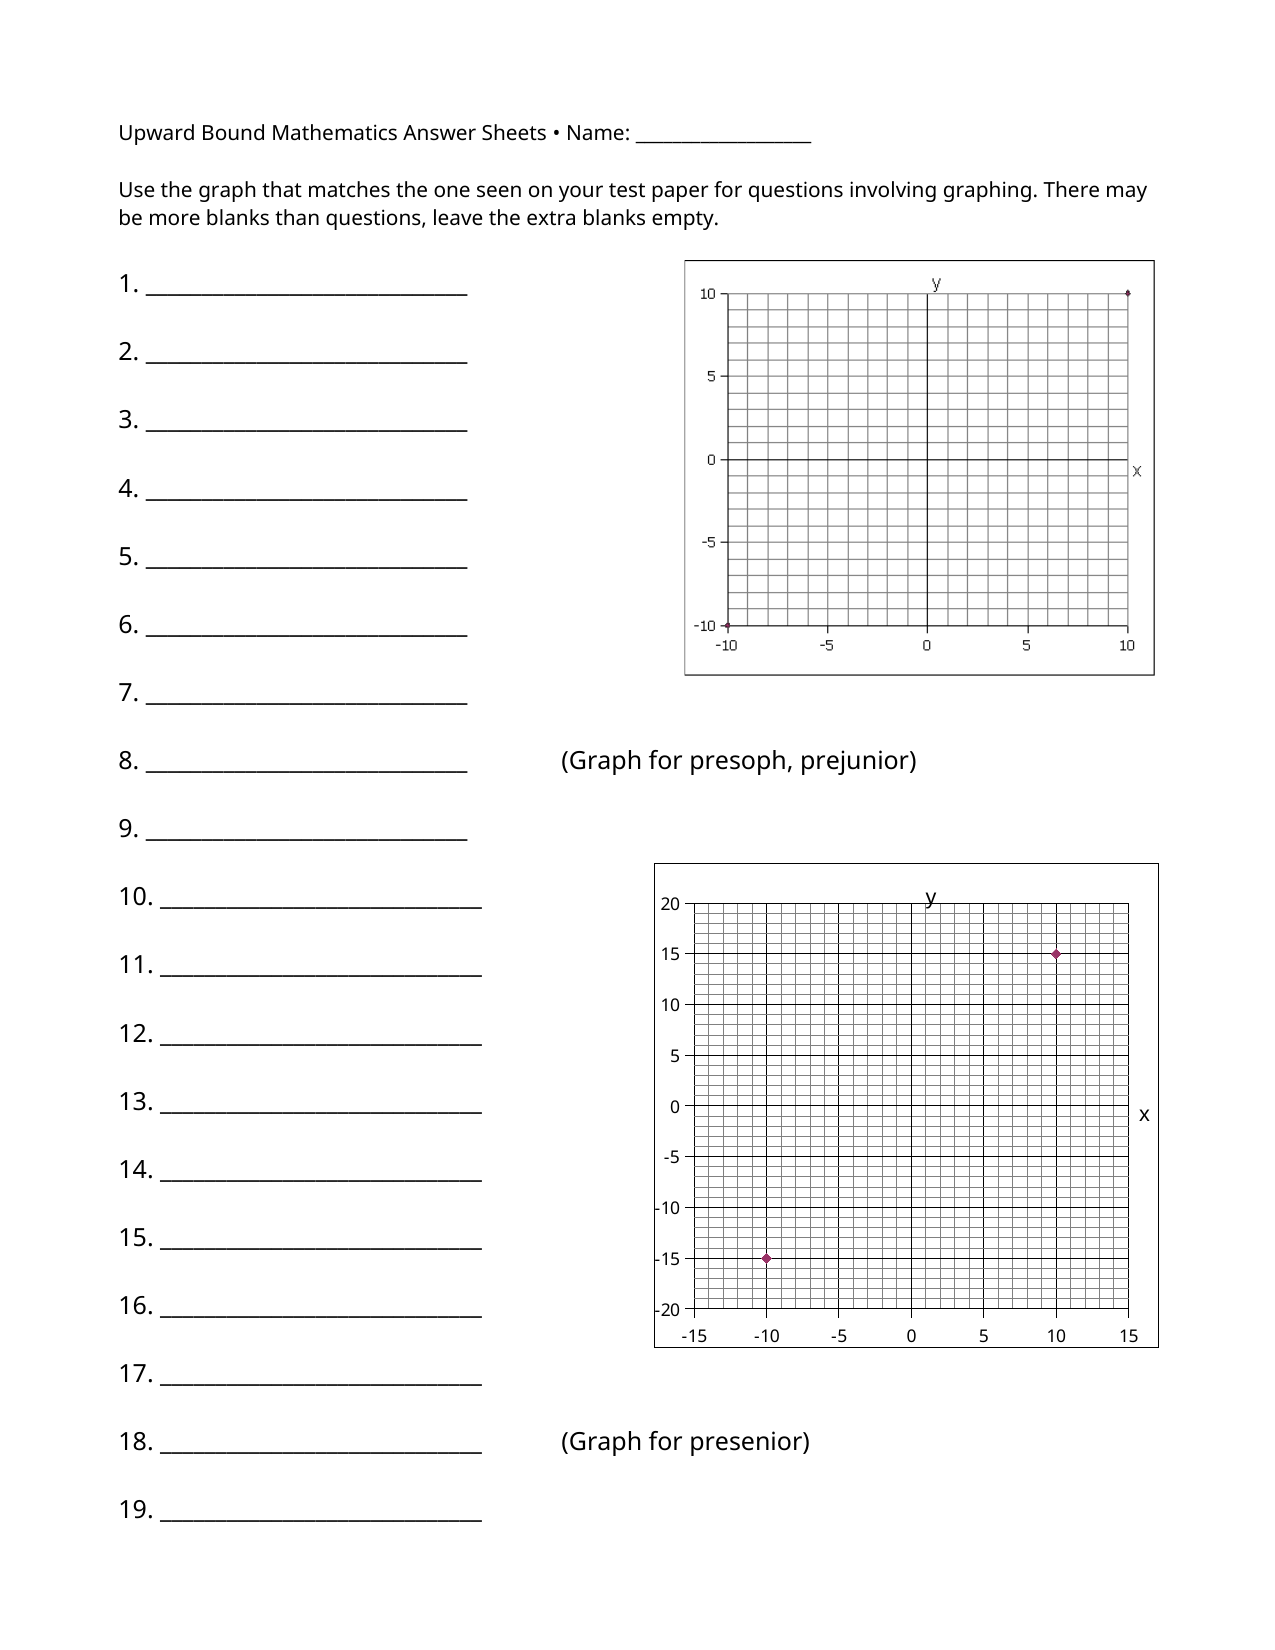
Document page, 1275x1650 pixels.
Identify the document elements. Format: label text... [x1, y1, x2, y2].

text 8. _____________________________ (Graph for presoph, prejunior) [118, 743, 1157, 777]
text 19. _____________________________ [118, 1492, 1157, 1526]
text 16. _____________________________ [118, 1288, 654, 1322]
text 10. _____________________________ [118, 879, 654, 913]
text 2. _____________________________ [118, 334, 684, 368]
text 11. _____________________________ [118, 947, 654, 981]
text 14. _____________________________ [118, 1152, 654, 1186]
text 9. _____________________________ [118, 811, 1157, 845]
text 12. _____________________________ [118, 1015, 654, 1049]
text 13. _____________________________ [118, 1083, 654, 1117]
text 3. _____________________________ [118, 402, 684, 436]
text 5. _____________________________ [118, 538, 684, 572]
text 1. _____________________________ [118, 266, 684, 300]
text 17. _____________________________ [118, 1356, 1157, 1390]
text 6. _____________________________ [118, 607, 684, 641]
text 7. _____________________________ [118, 675, 1157, 709]
text 15. _____________________________ [118, 1220, 654, 1254]
text Upward Bound Mathematics Answer Sheets • Name: ___________________ [118, 118, 1157, 147]
text Use the graph that matches the one seen on your test paper for questions involving graphing. There may be more blanks than questions, leave the extra blanks empty. [118, 175, 1157, 232]
text 4. _____________________________ [118, 470, 684, 504]
text 18. _____________________________ (Graph for presenior) [118, 1424, 1157, 1458]
picture [684, 260, 1156, 678]
